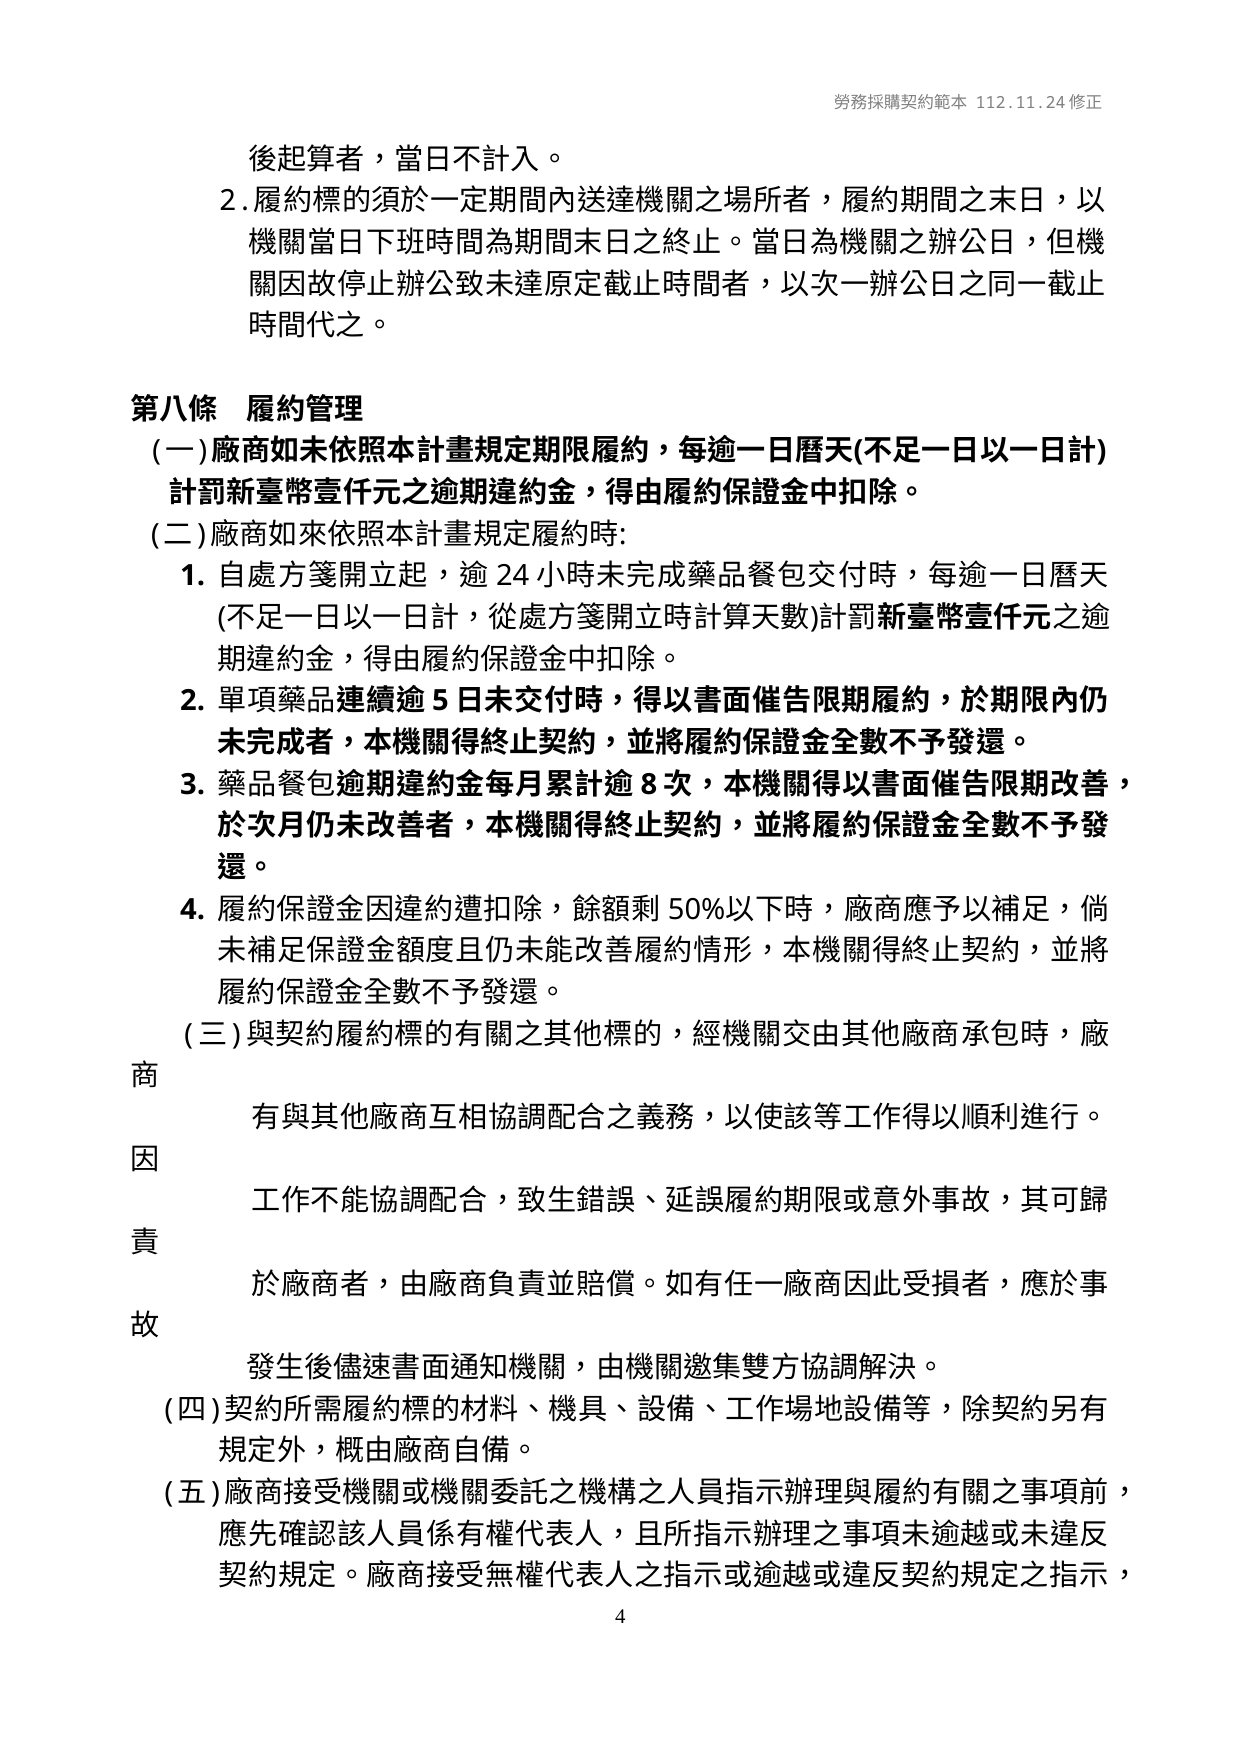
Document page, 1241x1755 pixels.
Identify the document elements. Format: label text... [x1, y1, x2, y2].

list (一)廠商如未依照本計畫規定期限履約，每逾一日曆天(不足一日以一日計) [130, 427, 1110, 469]
text 後起算者，當日不計入。 [218, 136, 1108, 177]
text 發生後儘速書面通知機關，由機關邀集雙方協調解決。 [71, 1344, 1110, 1386]
text (三)與契約履約標的有關之其他標的，經機關交由其他廠商承包時，廠商 [71, 1011, 1110, 1094]
list 履約保證金因違約遭扣除，餘額剩50%以下時，廠商應予以補足，倘未補足保證金額度且仍未能改善履約情形，本機關得終止契約，並將履約保證金全數不予發還。 [180, 886, 1110, 1011]
text 第八條 履約管理 [130, 386, 1110, 427]
text (五)廠商接受機關或機關委託之機構之人員指示辦理與履約有關之事項前，應先確認該人員係有權代表人，且所指示辦理之事項未逾越或未違反契約規定。廠商接受無權代表人之指示或逾越或違反契約規定之指示，不得用以拘束機關或減少、變更廠商應負之契約責任，機關亦不對此等指示之後果負任何責任。 [159, 1469, 1110, 1594]
text 2.履約標的須於一定期間內送達機關之場所者，履約期間之末日，以機關當日下班時間為期間末日之終止。當日為機關之辦公日，但機關因故停止辦公致未達原定截止時間者，以次一辦公日之同一截止時間代之。 [218, 177, 1108, 344]
text (四)契約所需履約標的材料、機具、設備、工作場地設備等，除契約另有規定外，概由廠商自備。 [159, 1386, 1110, 1469]
list (二)廠商如來依照本計畫規定履約時: [130, 511, 1110, 552]
list 自處方箋開立起，逾24小時未完成藥品餐包交付時，每逾一日曆天(不足一日以一日計，從處方箋開立時計算天數)計罰新臺幣壹仟元之逾期違約金，得由履約保證金中扣除。 [180, 552, 1110, 677]
text 工作不能協調配合，致生錯誤、延誤履約期限或意外事故，其可歸責 [71, 1177, 1110, 1261]
text 於廠商者，由廠商負責並賠償。如有任一廠商因此受損者，應於事故 [71, 1261, 1110, 1344]
list 單項藥品連續逾5日未交付時，得以書面催告限期履約，於期限內仍未完成者，本機關得終止契約，並將履約保證金全數不予發還。 [180, 677, 1110, 761]
list 藥品餐包逾期違約金每月累計逾8次，本機關得以書面催告限期改善，於次月仍未改善者，本機關得終止契約，並將履約保證金全數不予發還。 [180, 761, 1110, 886]
text 有與其他廠商互相協調配合之義務，以使該等工作得以順利進行。因 [71, 1094, 1110, 1177]
list 計罰新臺幣壹仟元之逾期違約金，得由履約保證金中扣除。 [130, 469, 1110, 511]
